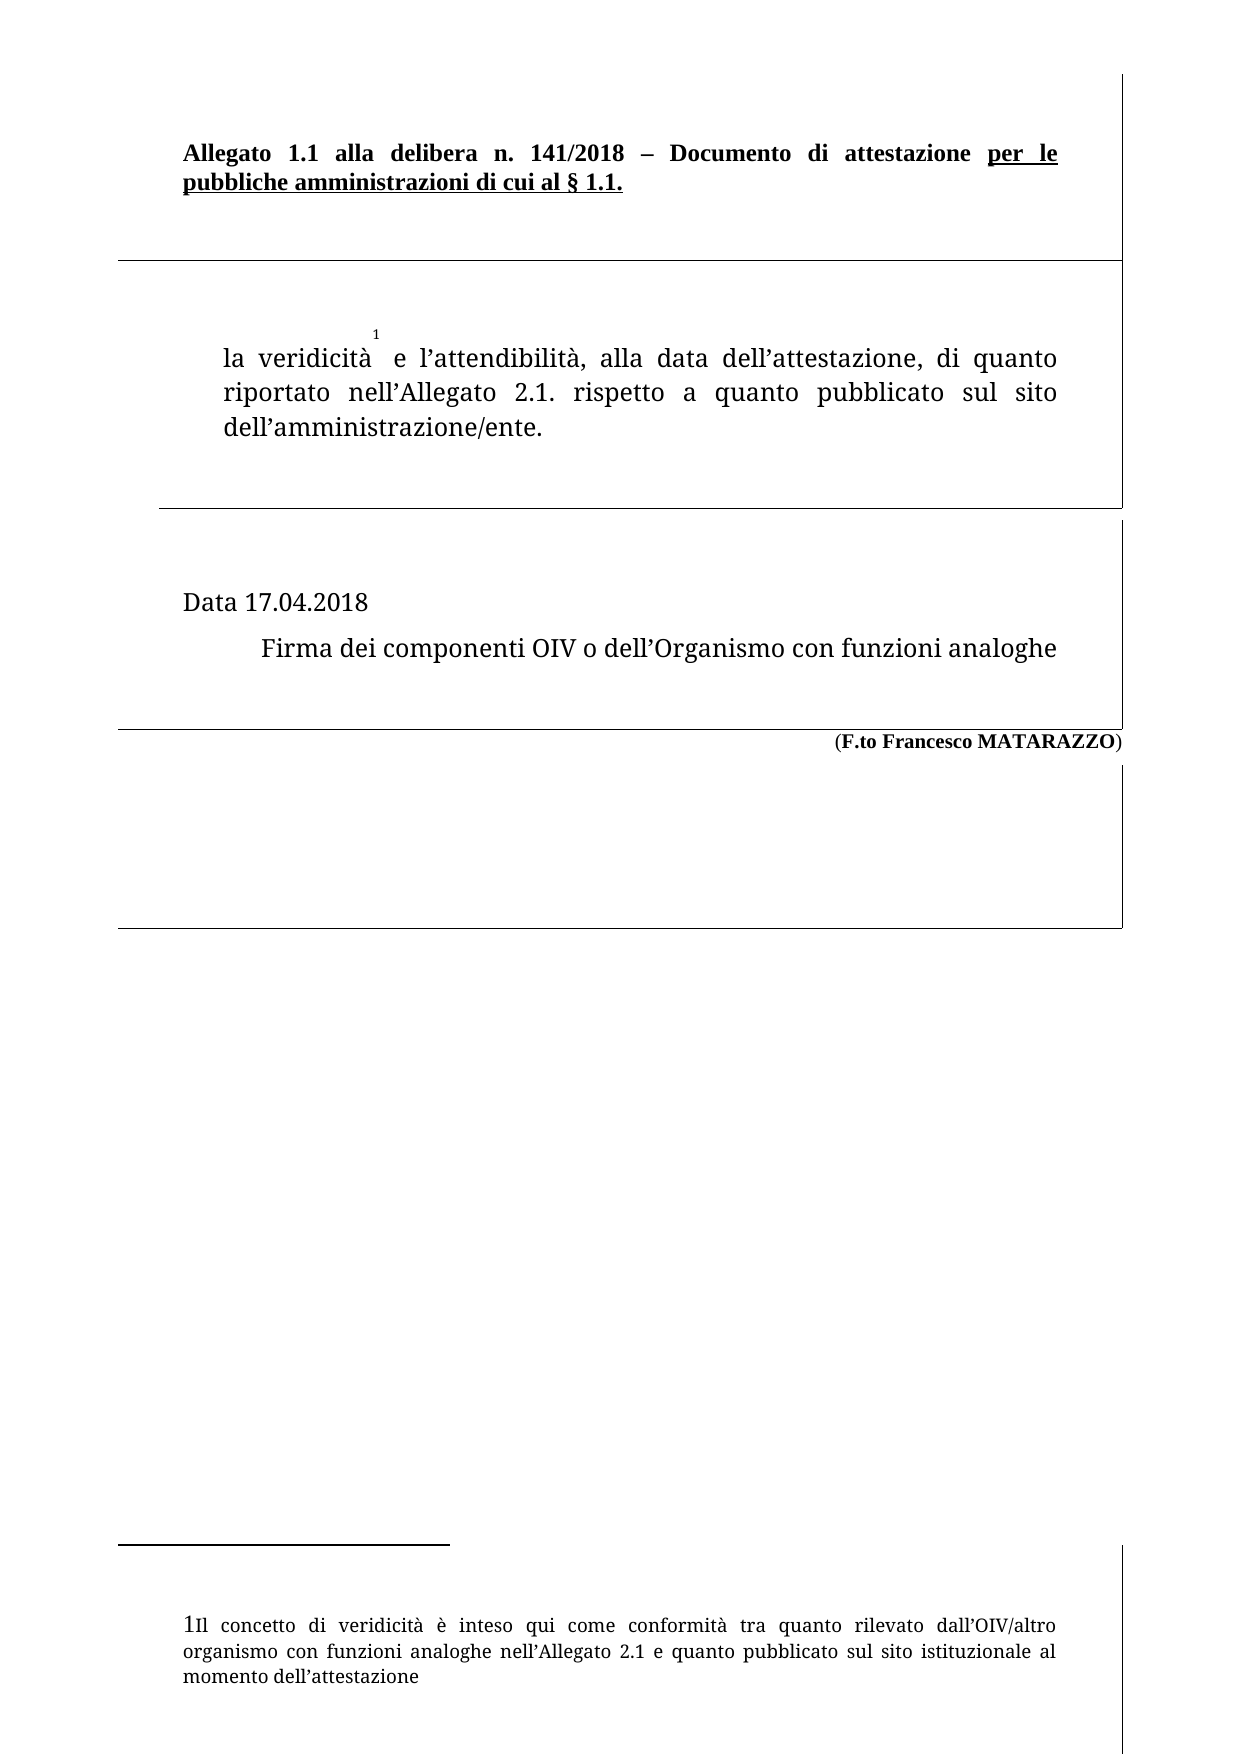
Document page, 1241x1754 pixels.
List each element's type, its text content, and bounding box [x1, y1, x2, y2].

text Data 17.04.2018 [118, 520, 1122, 566]
text (F.to Francesco MATARAZZO) [634, 729, 1122, 753]
text Il concetto di veridicità è inteso qui come conformità tra quanto rilevato dall’OIV/altro organismo con funzioni analoghe nell’Allegato 2.1 e quanto pubblicato sul sito istituzionale al momento dell’attestazione [118, 1545, 1122, 1754]
text la veridicità e l’attendibilità, alla data dell’attestazione, di quanto riportato nell’Allegato 2.1. rispetto a quanto pubblicato sul sito dell’amministrazione/ente. [158, 260, 1122, 508]
text Firma dei componenti OIV o dell’Organismo con funzioni analoghe [118, 566, 1122, 729]
